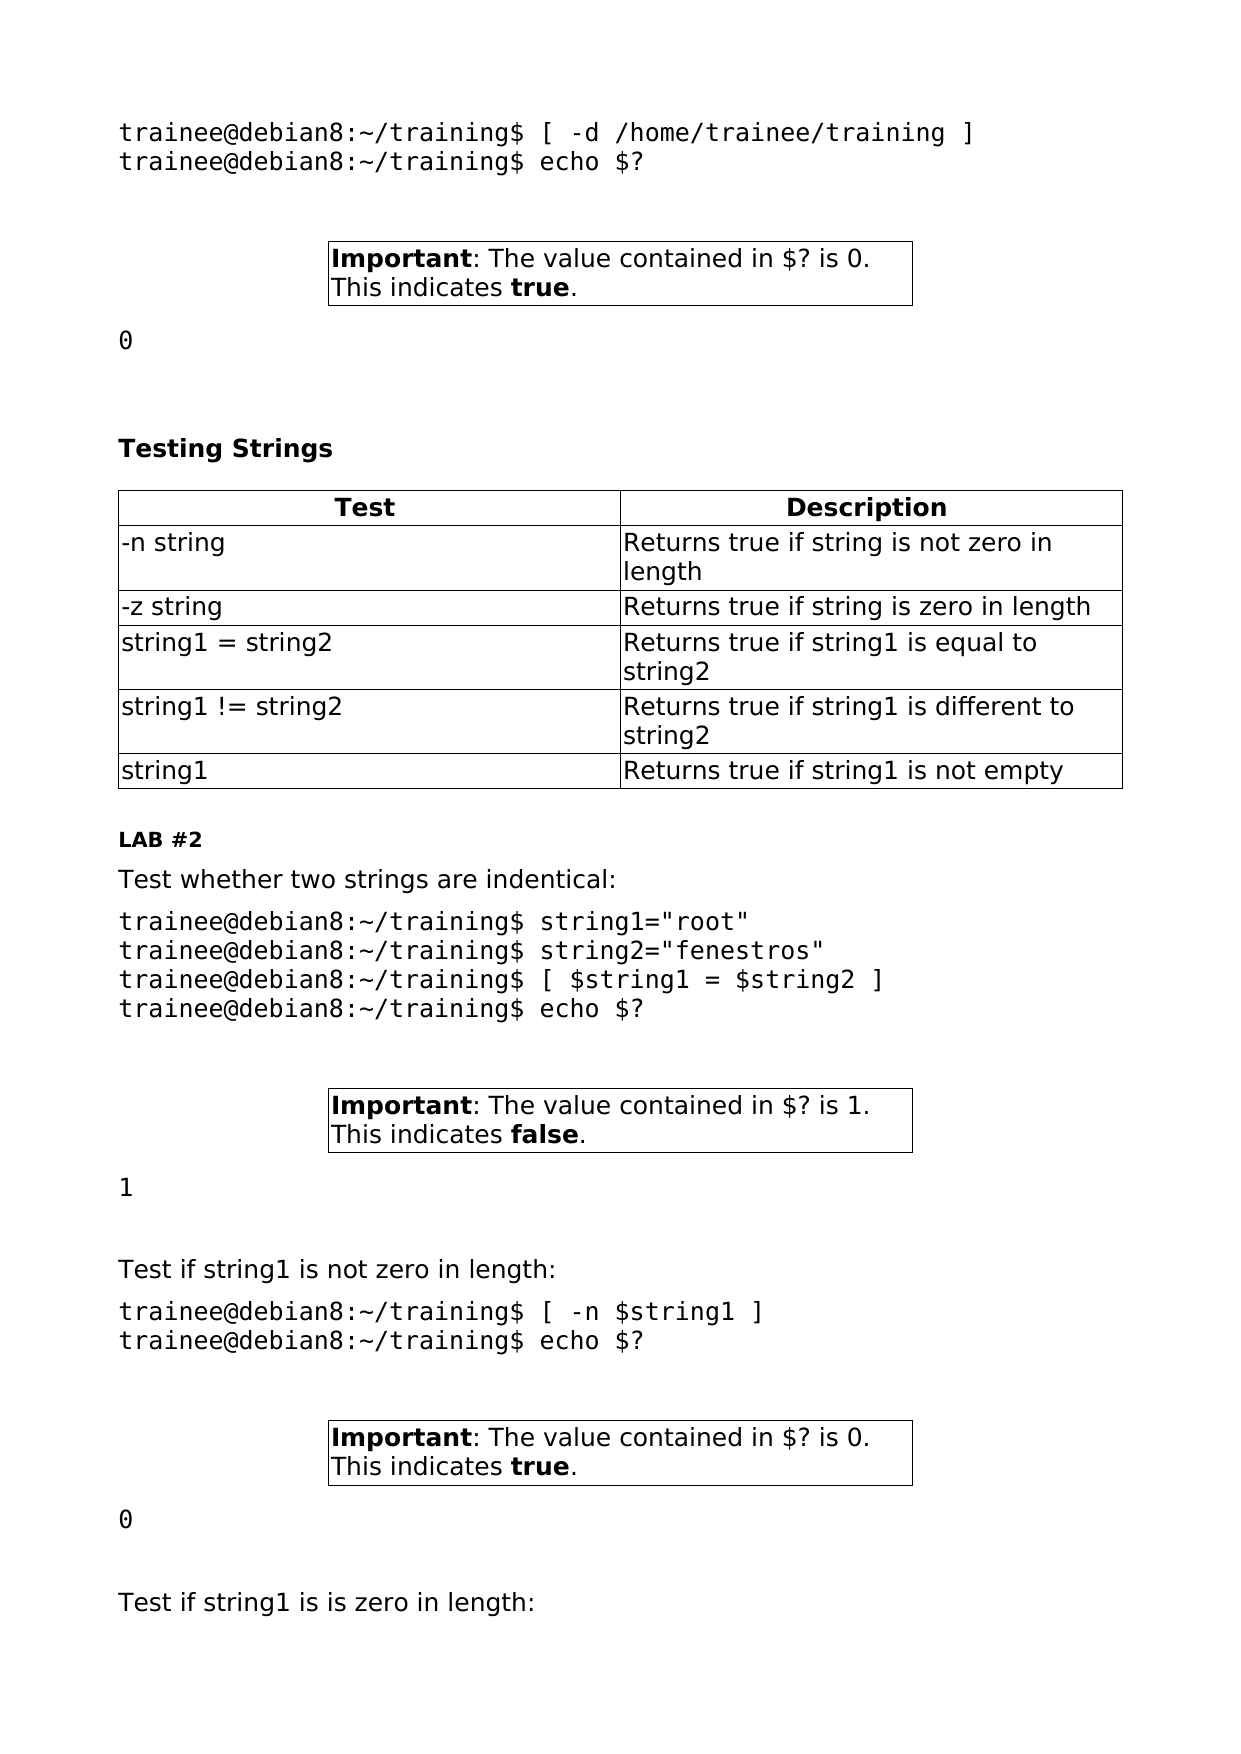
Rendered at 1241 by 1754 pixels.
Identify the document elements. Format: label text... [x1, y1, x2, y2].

table_header Test [119, 491, 620, 525]
table_cell -z string [119, 591, 620, 625]
text Test if string1 is not zero in length: [118, 1256, 1122, 1285]
table_cell Returns true if string is not zero in length [621, 526, 1122, 589]
text trainee@debian8:~/training$ [ -d /home/trainee/training ] trainee@debian8:~/training$ echo $? 0 [118, 118, 1122, 355]
table_cell Returns true if string1 is equal to string2 [621, 626, 1122, 689]
table_cell -n string [119, 526, 620, 589]
table_header Description [621, 491, 1122, 525]
table_cell Returns true if string1 is not empty [621, 754, 1122, 788]
subtitle LAB #2 [118, 828, 1122, 852]
table_cell Returns true if string1 is different to string2 [621, 690, 1122, 753]
table_cell string1 != string2 [119, 690, 620, 753]
table_header Important: The value contained in $? is 0. This indicates true. [329, 1421, 912, 1484]
table_cell string1 [119, 754, 620, 788]
table_header Important: The value contained in $? is 0. This indicates true. [329, 242, 912, 305]
text Test whether two strings are indentical: [118, 865, 1122, 894]
text Test if string1 is is zero in length: [118, 1588, 1122, 1617]
text trainee@debian8:~/training$ string1="root" trainee@debian8:~/training$ string2="fenestros" trainee@debian8:~/training$ [ $string1 = $string2 ] trainee@debian8:~/training$ echo $? 1 [118, 907, 1122, 1202]
table_header Important: The value contained in $? is 1. This indicates false. [329, 1089, 912, 1152]
text trainee@debian8:~/training$ [ -n $string1 ] trainee@debian8:~/training$ echo $? 0 [118, 1297, 1122, 1534]
subtitle Testing Strings [118, 434, 1122, 463]
table_cell string1 = string2 [119, 626, 620, 689]
table_cell Returns true if string is zero in length [621, 591, 1122, 625]
